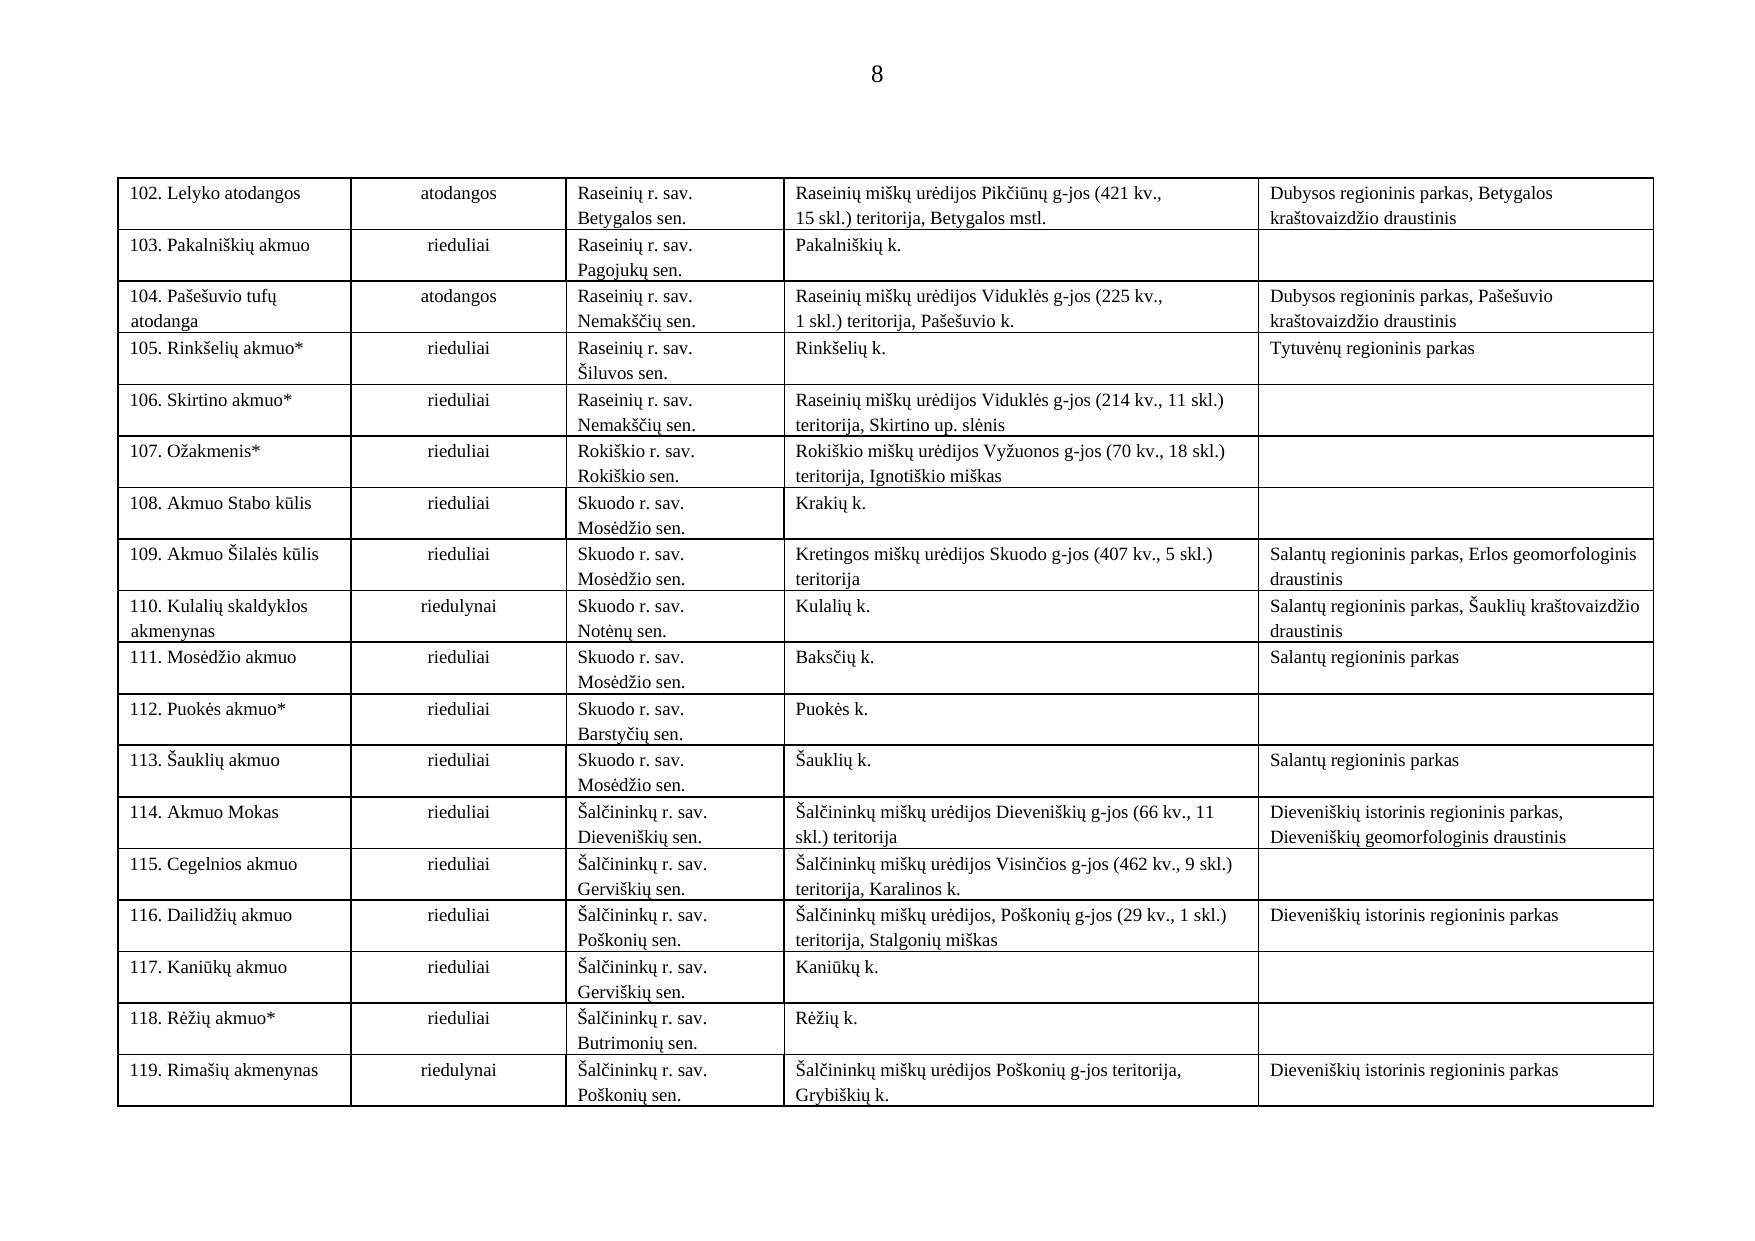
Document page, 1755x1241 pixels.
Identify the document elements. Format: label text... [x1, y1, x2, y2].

table_cell Pakalniškių k. [785, 230, 1258, 280]
table_cell 116. Dailidžių akmuo [119, 901, 350, 951]
table_cell Dubysos regioninis parkas, Betygalos kraštovaizdžio draustinis [1259, 179, 1653, 229]
table_cell Baksčių k. [785, 643, 1258, 693]
table_cell Salantų regioninis parkas, Šauklių kraštovaizdžio draustinis [1259, 591, 1653, 641]
table_cell Rokiškio miškų urėdijos Vyžuonos g-jos (70 kv., 18 skl.) teritorija, Ignotiškio miškas [785, 437, 1258, 487]
table_cell Kaniūkų k. [785, 952, 1258, 1002]
table_cell rieduliai [352, 695, 566, 744]
table_cell Šalčininkų r. sav. Gerviškių sen. [567, 849, 783, 899]
table_cell Raseinių miškų urėdijos Viduklės g-jos (225 kv., 1 skl.) teritorija, Pašešuvio k. [785, 282, 1258, 332]
table_cell [1259, 437, 1653, 487]
table_cell Salantų regioninis parkas, Erlos geomorfologinis draustinis [1259, 540, 1653, 590]
table_cell riedulynai [352, 591, 566, 641]
table_cell Dieveniškių istorinis regioninis parkas [1259, 901, 1653, 951]
table_cell Skuodo r. sav. Mosėdžio sen. [567, 746, 783, 796]
table_cell 113. Šauklių akmuo [119, 746, 350, 796]
table_cell Rėžių k. [785, 1004, 1258, 1054]
table_cell Raseinių miškų urėdijos Viduklės g-jos (214 kv., 11 skl.) teritorija, Skirtino up. slėnis [785, 385, 1258, 435]
table_cell 103. Pakalniškių akmuo [119, 230, 350, 280]
table_cell [1259, 488, 1653, 538]
table_cell Šalčininkų miškų urėdijos Poškonių g-jos teritorija, Grybiškių k. [785, 1055, 1258, 1105]
table_cell Raseinių r. sav. Betygalos sen. [567, 179, 783, 229]
table_cell 108. Akmuo Stabo kūlis [119, 488, 350, 538]
table_cell Puokės k. [785, 695, 1258, 744]
table_cell Šauklių k. [785, 746, 1258, 796]
table_cell [1259, 385, 1653, 435]
table_cell Šalčininkų miškų urėdijos Dieveniškių g-jos (66 kv., 11 skl.) teritorija [785, 798, 1258, 847]
table_cell rieduliai [352, 746, 565, 796]
table_cell Krakių k. [785, 488, 1258, 538]
table_cell rieduliai [352, 230, 565, 280]
table_cell Šalčininkų r. sav. Butrimonių sen. [567, 1004, 784, 1054]
table_cell 111. Mosėdžio akmuo [119, 643, 350, 693]
table_cell 110. Kulalių skaldyklos akmenynas [119, 591, 350, 641]
table_cell 105. Rinkšelių akmuo* [119, 333, 350, 383]
table_cell Salantų regioninis parkas [1259, 643, 1653, 693]
table_cell rieduliai [352, 849, 565, 899]
table_cell 114. Akmuo Mokas [119, 798, 350, 847]
table_cell Skuodo r. sav. Barstyčių sen. [567, 695, 784, 744]
table_cell rieduliai [352, 488, 565, 538]
table_cell [1259, 230, 1653, 280]
table_cell Raseinių r. sav. Nemakščių sen. [567, 282, 784, 332]
table_cell Dieveniškių istorinis regioninis parkas [1259, 1055, 1653, 1105]
table_cell Dieveniškių istorinis regioninis parkas, Dieveniškių geomorfologinis draustinis [1259, 798, 1653, 847]
table_cell [1259, 952, 1653, 1002]
table_cell Tytuvėnų regioninis parkas [1259, 333, 1653, 383]
table_cell Raseinių r. sav. Pagojukų sen. [567, 230, 783, 280]
table_cell rieduliai [352, 540, 566, 590]
table_cell [1259, 849, 1653, 899]
table_cell Skuodo r. sav. Mosėdžio sen. [567, 488, 783, 538]
table_cell Šalčininkų r. sav. Poškonių sen. [567, 901, 783, 951]
table_cell rieduliai [352, 385, 566, 435]
table_cell rieduliai [352, 952, 565, 1002]
table_cell [1259, 1004, 1653, 1054]
table_cell rieduliai [352, 643, 566, 693]
table_cell riedulynai [352, 1055, 565, 1105]
table_cell 117. Kaniūkų akmuo [119, 952, 350, 1002]
table_cell 119. Rimašių akmenynas [119, 1055, 350, 1105]
table_cell Šalčininkų r. sav. Poškonių sen. [567, 1055, 783, 1105]
table_cell Kretingos miškų urėdijos Skuodo g-jos (407 kv., 5 skl.) teritorija [785, 540, 1258, 590]
table_cell 106. Skirtino akmuo* [119, 385, 350, 435]
table_cell 107. Ožakmenis* [119, 437, 350, 487]
table_cell atodangos [352, 179, 565, 229]
table_cell Salantų regioninis parkas [1259, 746, 1653, 796]
table_cell Šalčininkų r. sav. Dieveniškių sen. [567, 798, 783, 847]
table_cell 102. Lelyko atodangos [119, 179, 350, 229]
table_cell Kulalių k. [785, 591, 1258, 641]
table_cell rieduliai [352, 798, 565, 847]
table_cell 115. Cegelnios akmuo [119, 849, 350, 899]
table_cell [1259, 695, 1653, 744]
table_cell 104. Pašešuvio tufų atodanga [119, 282, 350, 332]
table_cell Skuodo r. sav. Mosėdžio sen. [567, 643, 784, 693]
table_cell 118. Rėžių akmuo* [119, 1004, 350, 1054]
table_cell Dubysos regioninis parkas, Pašešuvio kraštovaizdžio draustinis [1259, 282, 1653, 332]
table_cell Raseinių miškų urėdijos Pikčiūnų g-jos (421 kv., 15 skl.) teritorija, Betygalos mstl. [785, 179, 1258, 229]
table_cell Raseinių r. sav. Nemakščių sen. [567, 385, 784, 435]
table_cell Raseinių r. sav. Šiluvos sen. [567, 333, 784, 383]
table_cell Skuodo r. sav. Notėnų sen. [567, 591, 784, 641]
table_cell rieduliai [352, 333, 566, 383]
table_cell rieduliai [352, 437, 566, 487]
table_cell Šalčininkų miškų urėdijos Visinčios g-jos (462 kv., 9 skl.) teritorija, Karalinos k. [785, 849, 1258, 899]
table_cell 109. Akmuo Šilalės kūlis [119, 540, 350, 590]
table_cell Šalčininkų r. sav. Gerviškių sen. [567, 952, 783, 1002]
table_cell Šalčininkų miškų urėdijos, Poškonių g-jos (29 kv., 1 skl.) teritorija, Stalgonių miškas [785, 901, 1258, 951]
table_cell Rinkšelių k. [785, 333, 1258, 383]
table_cell rieduliai [352, 1004, 566, 1054]
table_cell rieduliai [352, 901, 565, 951]
table_cell atodangos [352, 282, 566, 332]
table_cell Rokiškio r. sav. Rokiškio sen. [567, 437, 784, 487]
table_cell Skuodo r. sav. Mosėdžio sen. [567, 540, 784, 590]
table_cell 112. Puokės akmuo* [119, 695, 350, 744]
